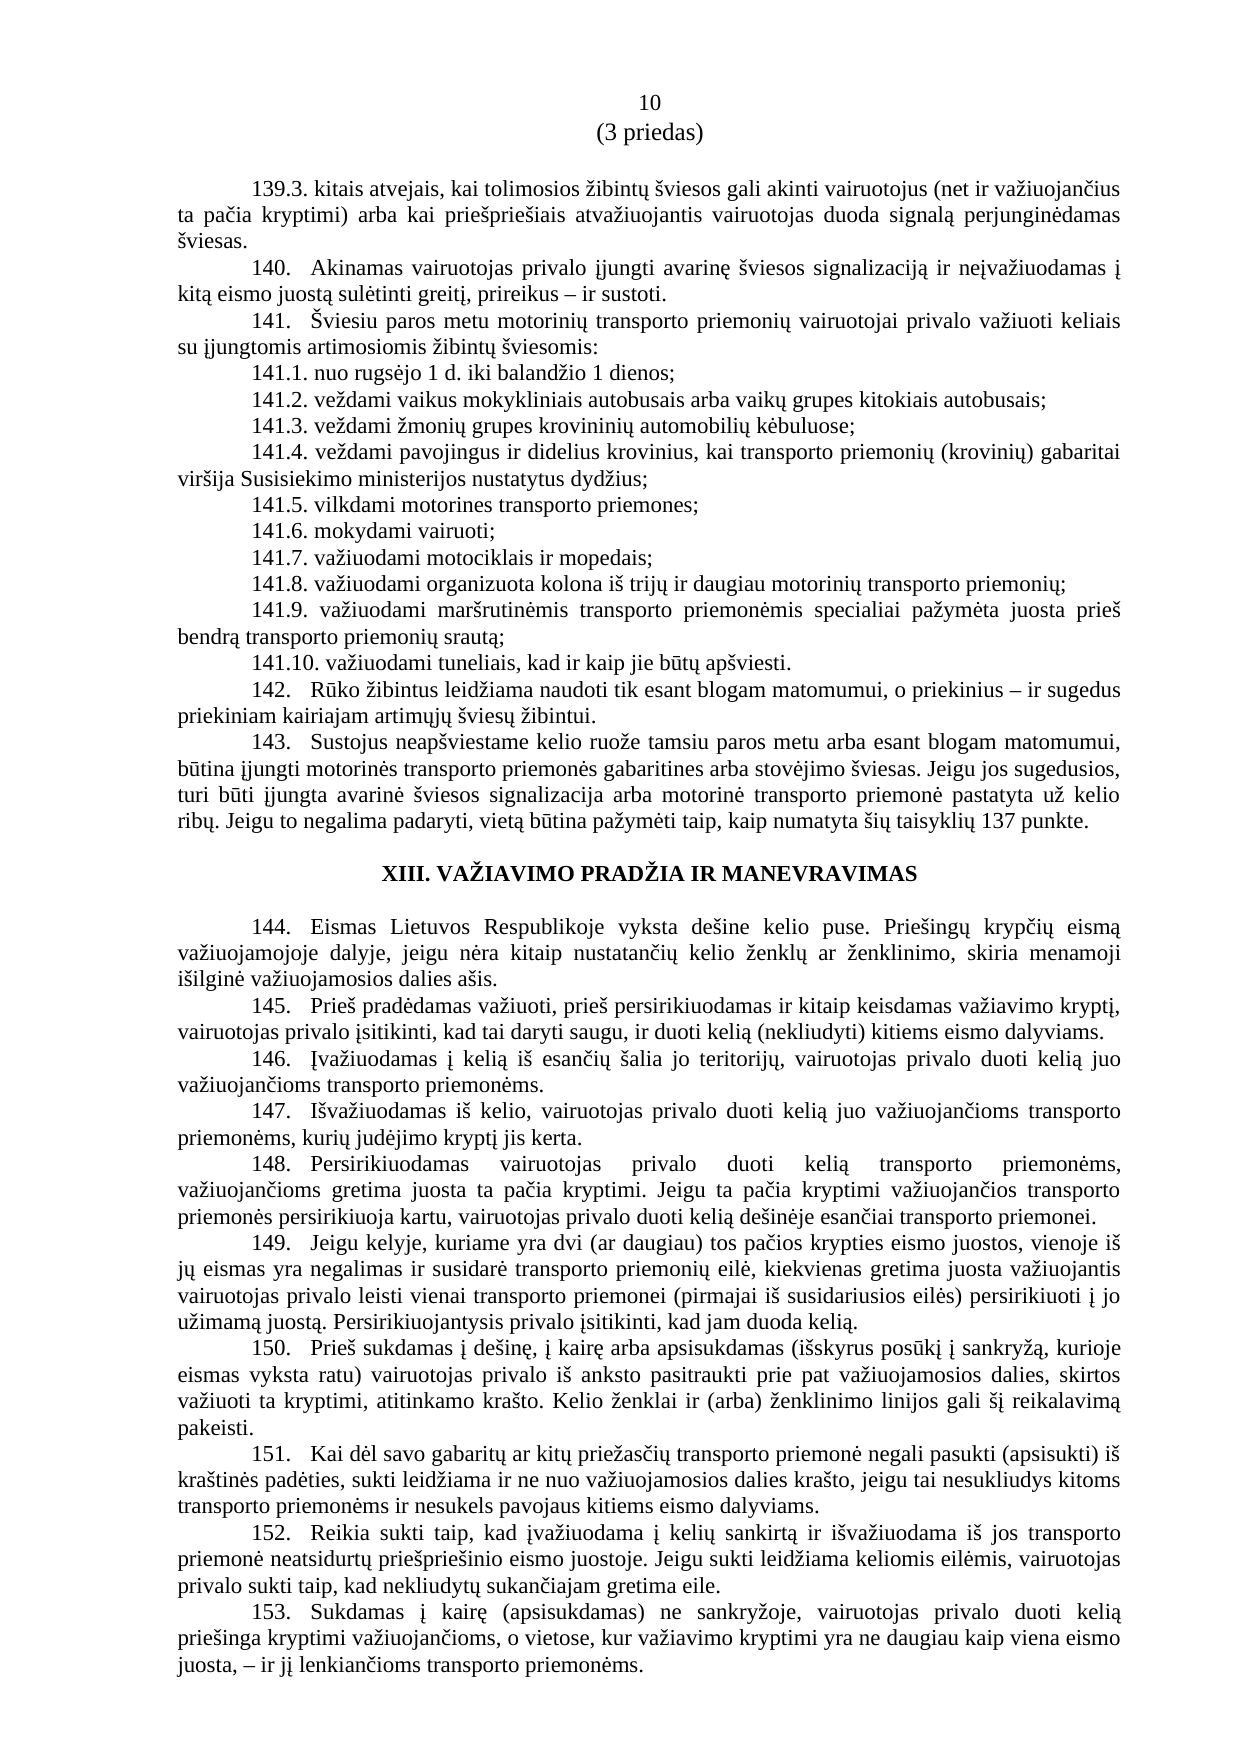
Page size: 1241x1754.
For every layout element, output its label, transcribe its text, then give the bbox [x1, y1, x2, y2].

list Išvažiuodamas iš kelio, vairuotojas privalo duoti kelią juo važiuojančioms transporto priemonėms, kurių judėjimo kryptį jis kerta. [177, 1097, 1122, 1150]
list Prieš pradėdamas važiuoti, prieš persirikiuodamas ir kitaip keisdamas važiavimo kryptį, vairuotojas privalo įsitikinti, kad tai daryti saugu, ir duoti kelią (nekliudyti) kitiems eismo dalyviams. [177, 992, 1122, 1044]
list Sustojus neapšviestame kelio ruože tamsiu paros metu arba esant blogam matomumui, būtina įjungti motorinės transporto priemonės gabaritines arba stovėjimo šviesas. Jeigu jos sugedusios, turi būti įjungta avarinė šviesos signalizacija arba motorinė transporto priemonė pastatyta už kelio ribų. Jeigu to negalima padaryti, vietą būtina pažymėti taip, kaip numatyta šių taisyklių 137 punkte. [177, 728, 1122, 834]
text 141.3. veždami žmonių grupes krovininių automobilių kėbuluose; [177, 412, 1122, 438]
text 141.10. važiuodami tuneliais, kad ir kaip jie būtų apšviesti. [177, 649, 1122, 676]
list Persirikiuodamas vairuotojas privalo duoti kelią transporto priemonėms, važiuojančioms gretima juosta ta pačia kryptimi. Jeigu ta pačia kryptimi važiuojančios transporto priemonės persirikiuoja kartu, vairuotojas privalo duoti kelią dešinėje esančiai transporto priemonei. [177, 1150, 1122, 1229]
text 141. Šviesiu paros metu motorinių transporto priemonių vairuotojai privalo važiuoti keliais su įjungtomis artimosiomis žibintų šviesomis: [177, 307, 1122, 359]
text 141.6. mokydami vairuoti; [177, 517, 1122, 544]
list Sukdamas į kairę (apsisukdamas) ne sankryžoje, vairuotojas privalo duoti kelią priešinga kryptimi važiuojančioms, o vietose, kur važiavimo kryptimi yra ne daugiau kaip viena eismo juosta, – ir jį lenkiančioms transporto priemonėms. [177, 1598, 1122, 1677]
list Rūko žibintus leidžiama naudoti tik esant blogam matomumui, o priekinius – ir sugedus priekiniam kairiajam artimųjų šviesų žibintui. [177, 676, 1122, 728]
list Įvažiuodamas į kelią iš esančių šalia jo teritorijų, vairuotojas privalo duoti kelią juo važiuojančioms transporto priemonėms. [177, 1044, 1122, 1097]
text 141.2. veždami vaikus mokykliniais autobusais arba vaikų grupes kitokiais autobusais; [177, 386, 1122, 412]
text 141.9. važiuodami maršrutinėmis transporto priemonėmis specialiai pažymėta juosta prieš bendrą transporto priemonių srautą; [177, 597, 1122, 649]
list Jeigu kelyje, kuriame yra dvi (ar daugiau) tos pačios krypties eismo juostos, vienoje iš jų eismas yra negalimas ir susidarė transporto priemonių eilė, kiekvienas gretima juosta važiuojantis vairuotojas privalo leisti vienai transporto priemonei (pirmajai iš susidariusios eilės) persirikiuoti į jo užimamą juostą. Persirikiuojantysis privalo įsitikinti, kad jam duoda kelią. [177, 1229, 1122, 1334]
text 141.5. vilkdami motorines transporto priemones; [177, 491, 1122, 517]
subtitle XIII. Važiavimo pradžia ir manevravimas [177, 860, 1122, 886]
text 141.1. nuo rugsėjo 1 d. iki balandžio 1 dienos; [177, 359, 1122, 386]
list Kai dėl savo gabaritų ar kitų priežasčių transporto priemonė negali pasukti (apsisukti) iš kraštinės padėties, sukti leidžiama ir ne nuo važiuojamosios dalies krašto, jeigu tai nesukliudys kitoms transporto priemonėms ir nesukels pavojaus kitiems eismo dalyviams. [177, 1440, 1122, 1519]
text 141.4. veždami pavojingus ir didelius krovinius, kai transporto priemonių (krovinių) gabaritai viršija Susisiekimo ministerijos nustatytus dydžius; [177, 438, 1122, 491]
text 140. Akinamas vairuotojas privalo įjungti avarinę šviesos signalizaciją ir neįvažiuodamas į kitą eismo juostą sulėtinti greitį, prireikus – ir sustoti. [177, 254, 1122, 307]
list Prieš sukdamas į dešinę, į kairę arba apsisukdamas (išskyrus posūkį į sankryžą, kurioje eismas vyksta ratu) vairuotojas privalo iš anksto pasitraukti prie pat važiuojamosios dalies, skirtos važiuoti ta kryptimi, atitinkamo krašto. Kelio ženklai ir (arba) ženklinimo linijos gali šį reikalavimą pakeisti. [177, 1334, 1122, 1440]
text 139.3. kitais atvejais, kai tolimosios žibintų šviesos gali akinti vairuotojus (net ir važiuojančius ta pačia kryptimi) arba kai priešpriešiais atvažiuojantis vairuotojas duoda signalą perjunginėdamas šviesas. [177, 175, 1122, 254]
list Eismas Lietuvos Respublikoje vyksta dešine kelio puse. Priešingų krypčių eismą važiuojamojoje dalyje, jeigu nėra kitaip nustatančių kelio ženklų ar ženklinimo, skiria menamoji išilginė važiuojamosios dalies ašis. [177, 913, 1122, 992]
text 141.7. važiuodami motociklais ir mopedais; [177, 544, 1122, 570]
text 141.8. važiuodami organizuota kolona iš trijų ir daugiau motorinių transporto priemonių; [177, 570, 1122, 597]
list Reikia sukti taip, kad įvažiuodama į kelių sankirtą ir išvažiuodama iš jos transporto priemonė neatsidurtų priešpriešinio eismo juostoje. Jeigu sukti leidžiama keliomis eilėmis, vairuotojas privalo sukti taip, kad nekliudytų sukančiajam gretima eile. [177, 1519, 1122, 1598]
